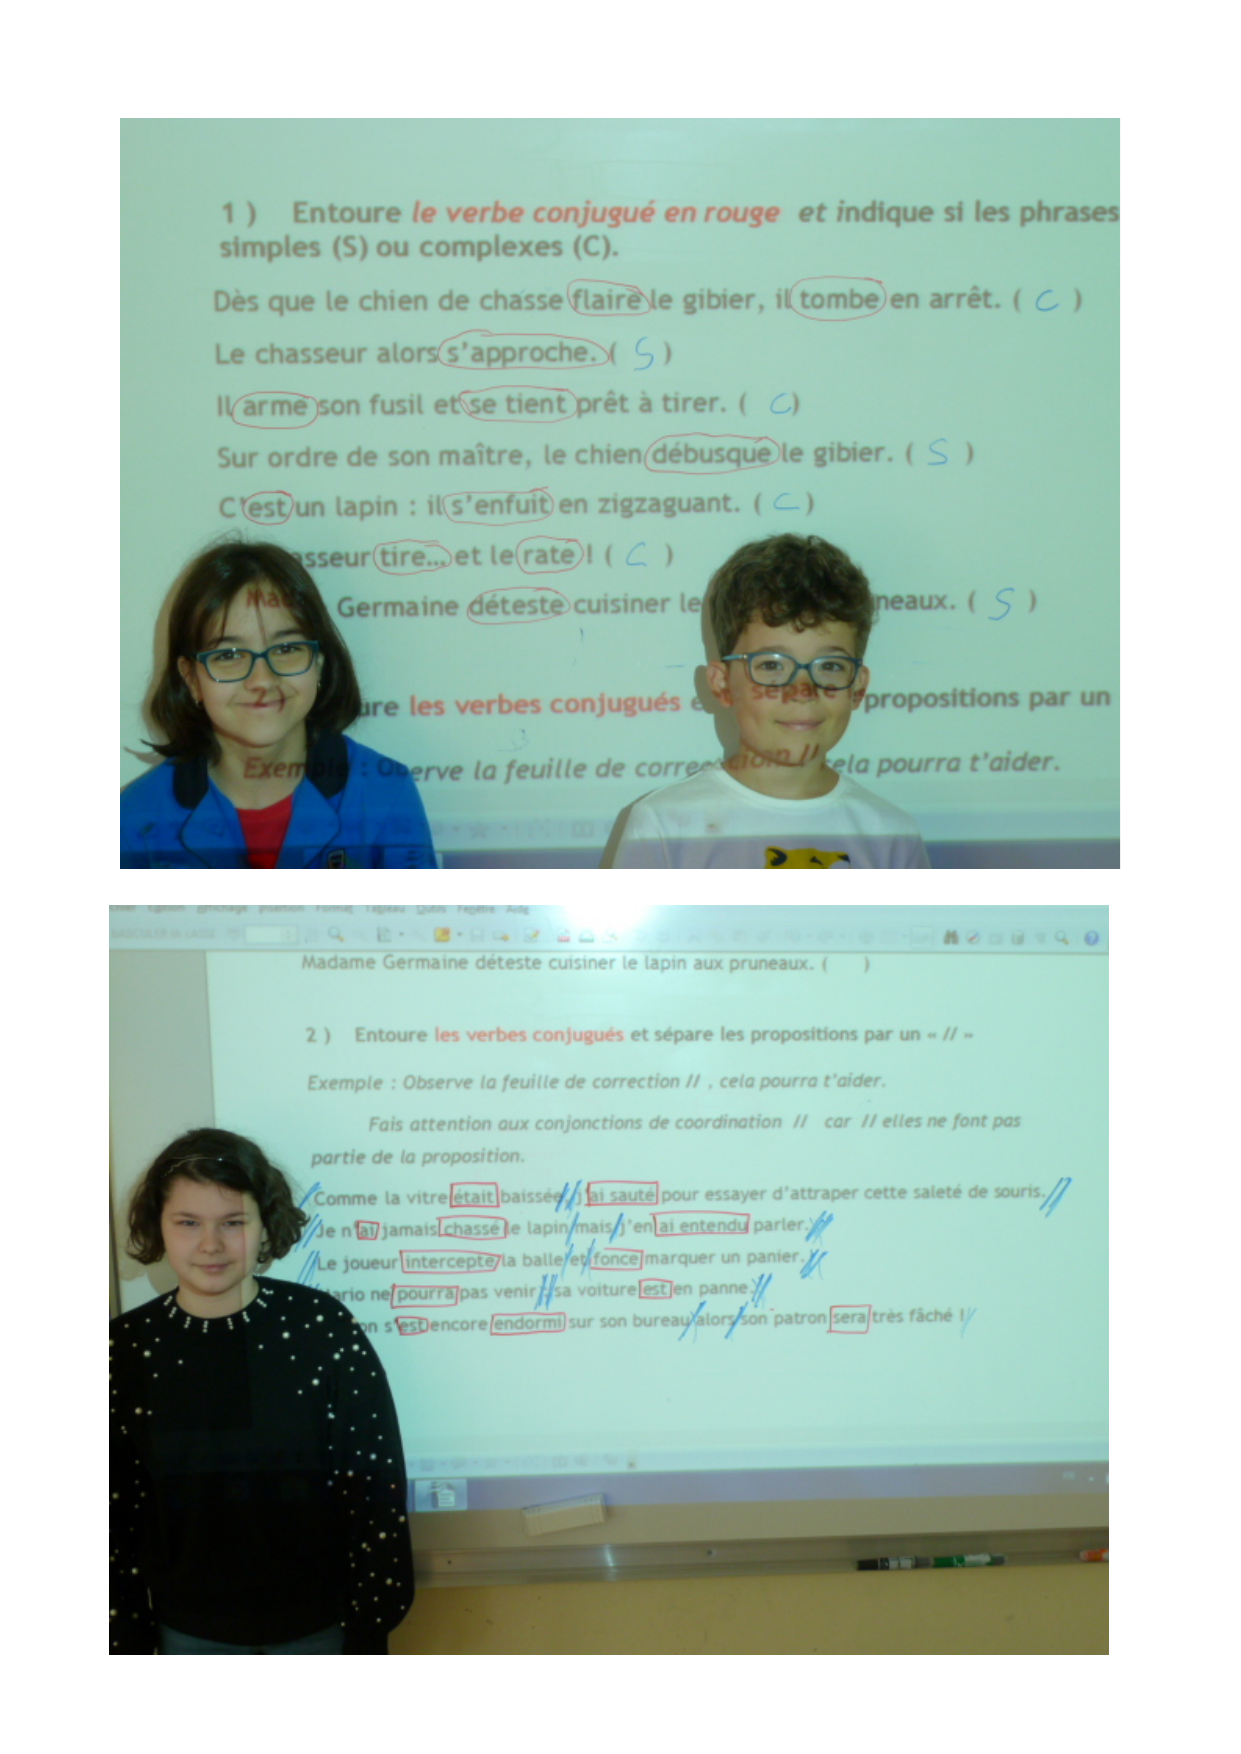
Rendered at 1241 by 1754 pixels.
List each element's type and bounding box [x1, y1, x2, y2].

picture [120, 118, 1121, 869]
picture [109, 905, 1109, 1655]
